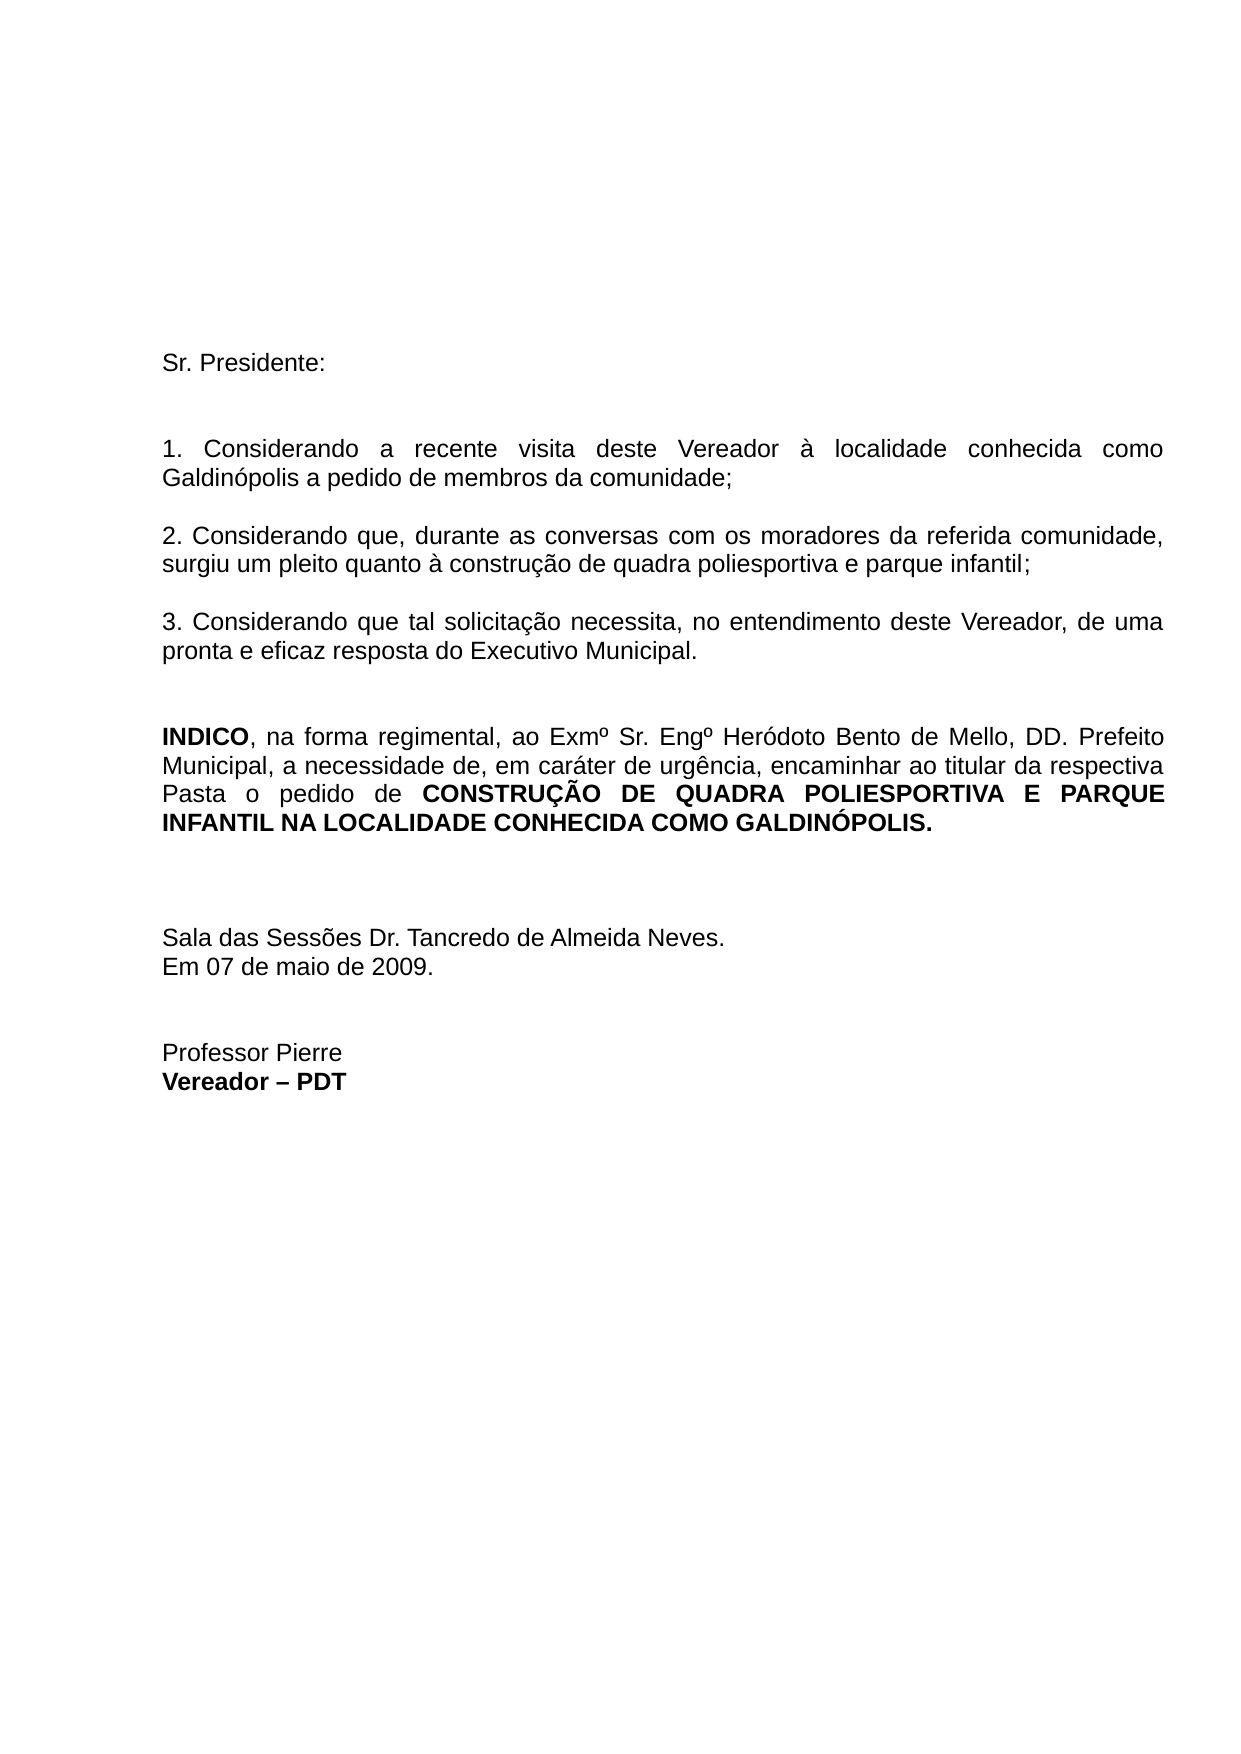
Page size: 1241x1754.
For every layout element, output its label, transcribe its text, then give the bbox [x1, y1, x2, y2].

text 2. Considerando que, durante as conversas com os moradores da referida comunidade, surgiu um pleito quanto à construção de quadra poliesportiva e parque infantil; [118, 521, 1122, 578]
text Professor Pierre [118, 1038, 1122, 1067]
text Sala das Sessões Dr. Tancredo de Almeida Neves. [118, 923, 1122, 952]
text Em 07 de maio de 2009. [118, 952, 1122, 981]
text 3. Considerando que tal solicitação necessita, no entendimento deste Vereador, de uma pronta e eficaz resposta do Executivo Municipal. [118, 607, 1122, 664]
text Vereador – PDT [118, 1067, 1122, 1096]
text Sr. Presidente: [118, 348, 1122, 377]
text INDICO, na forma regimental, ao Exmº Sr. Engº Heródoto Bento de Mello, DD. Prefeito Municipal, a necessidade de, em caráter de urgência, encaminhar ao titular da respectiva Pasta o pedido de CONSTRUÇÃO DE QUADRA POLIESPORTIVA E PARQUE INFANTIL NA LOCALIDADE CONHECIDA COMO GALDINÓPOLIS. [118, 722, 1122, 837]
text 1. Considerando a recente visita deste Vereador à localidade conhecida como Galdinópolis a pedido de membros da comunidade; [118, 434, 1122, 492]
